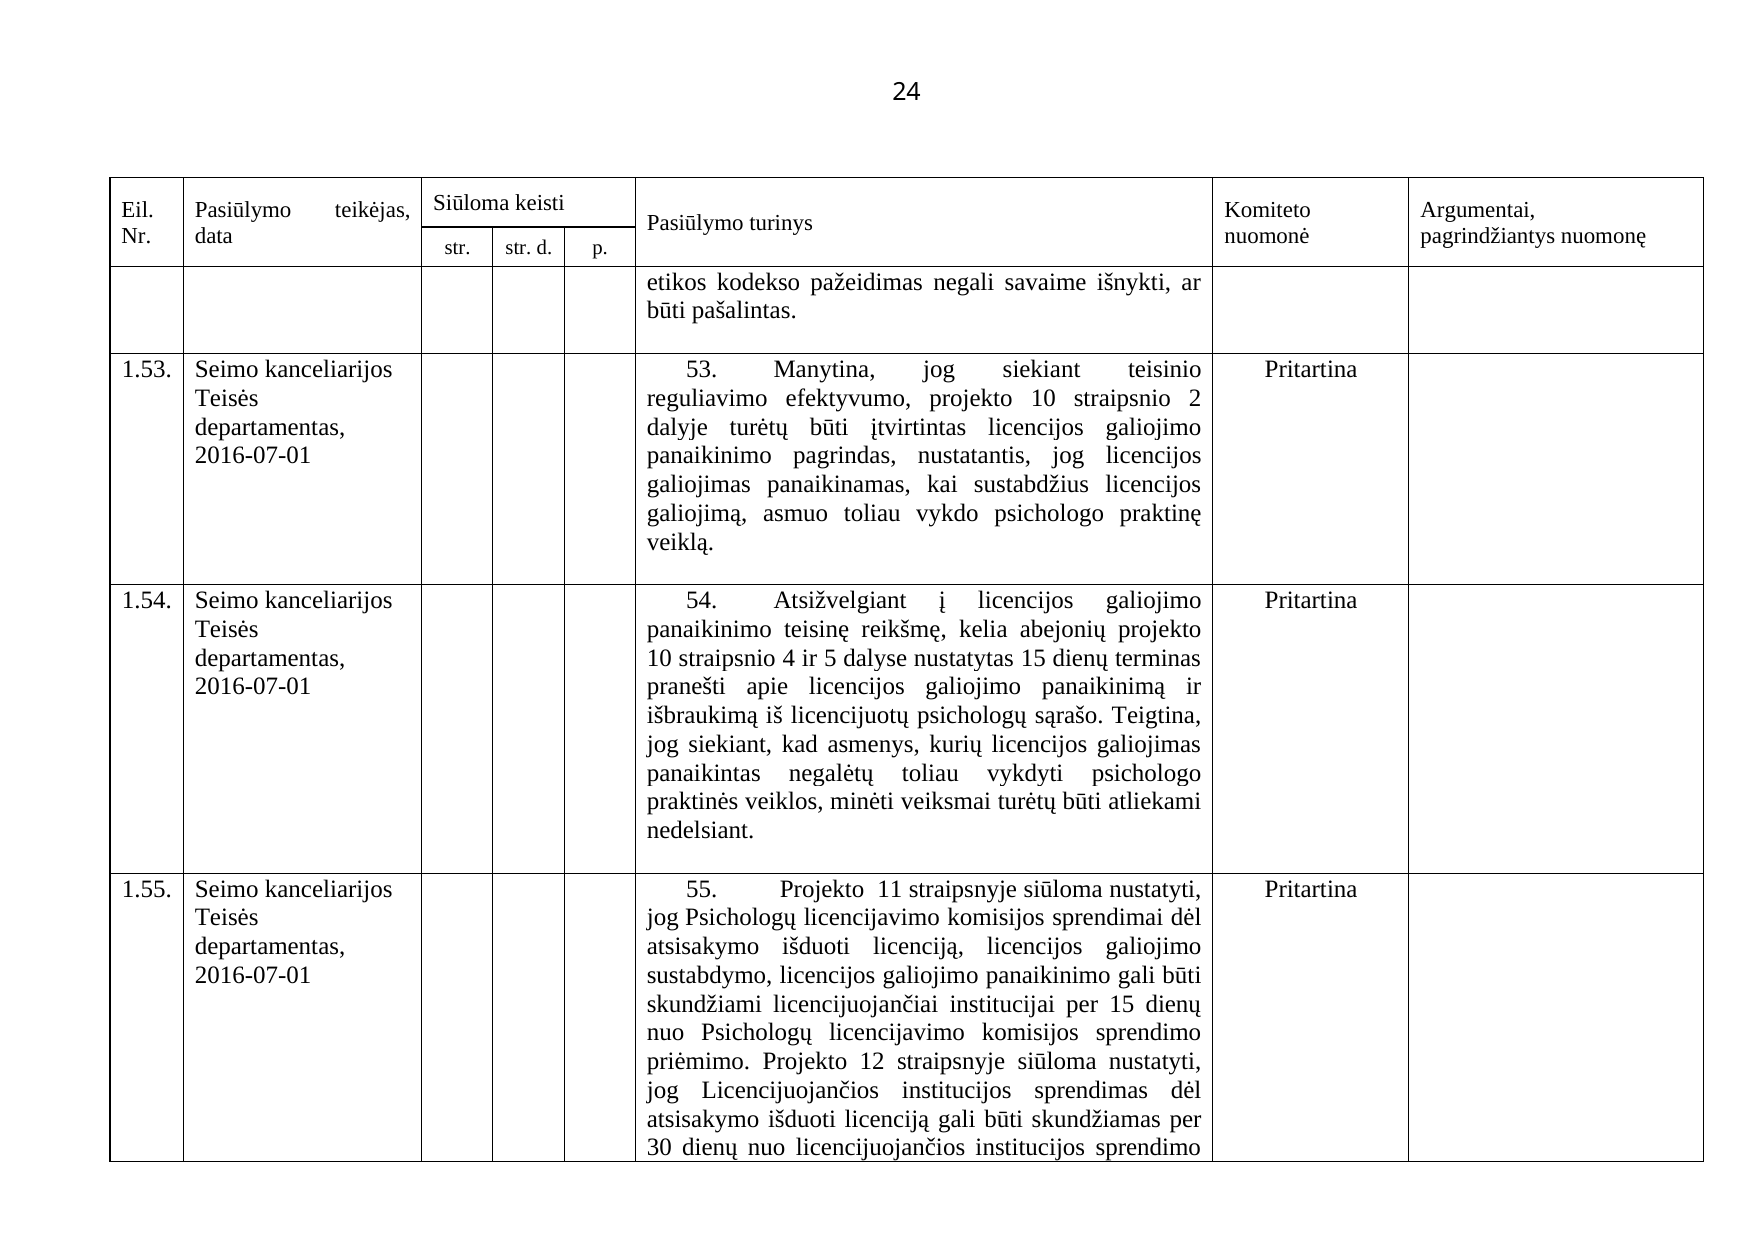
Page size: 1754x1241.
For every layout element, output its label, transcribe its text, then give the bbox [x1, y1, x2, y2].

table_cell Seimo kanceliarijos Teisės departamentas, 2016-07-01 [184, 874, 421, 1161]
table_cell [184, 267, 421, 353]
table_cell [565, 267, 635, 353]
table_cell [422, 267, 492, 353]
table_cell [493, 354, 564, 584]
table_header Eil. Nr. [111, 178, 183, 266]
table_cell Seimo kanceliarijos Teisės departamentas, 2016-07-01 [184, 585, 421, 873]
table_cell Seimo kanceliarijos Teisės departamentas, 2016-07-01 [184, 354, 421, 584]
table_header Siūloma keisti [422, 178, 635, 226]
table_cell Pritartina [1213, 585, 1408, 873]
table_cell 52. Projekto 10 straipsnio 1 ir 2 dalyse, reguliuojant licencijos galiojimo panaikinimą, nėra jokių nuostatų, susijusių su projekto 8 straipsnio 1 dalies 3 punkte nustatytu licencijos galiojimo pagrindu, kai Etikos komitetas pateikia išvadą „kad licencijos turėtojas pažeidė Psichologų profesinės etikos kodekso nuostatas“. Šiam kontekste pastebėtina, jog Etikos komitetas turėtų būti įrašytas į projekto 10 straipsnio 1 dalį, be to, Etikos komiteto išvada turi būti nurodyta ir tarp 10 straipsnio 2 dalies punktuose nurodomų licencijos galiojimo pagrindų, nes kitokiu atveju, šiuo pagrindu nebūtų galima panaikinti licencijos galiojimo. Atkreiptinas dėmesys, jog šiuo atveju nebūtų galima taikyti ir projekto 10 straipsnio 2 dalies 3 punkto, nes etikos kodekso pažeidimas negali savaime išnykti, ar būti pašalintas. [636, 267, 1212, 353]
table_cell 1.55. [111, 874, 183, 1161]
table_cell p. [565, 228, 635, 266]
table_cell [111, 267, 183, 353]
table_cell [1409, 585, 1703, 873]
table_cell 1.53. [111, 354, 183, 584]
table_header Argumentai, pagrindžiantys nuomonę [1409, 178, 1703, 266]
table_cell [1409, 874, 1703, 1161]
table_header Pasiūlymo turinys [636, 178, 1212, 266]
table_cell str. d. [493, 228, 564, 266]
table_cell [565, 585, 635, 873]
table_header Komiteto nuomonė [1213, 178, 1408, 266]
table_cell [493, 874, 564, 1161]
table_cell [1213, 267, 1408, 353]
table_cell [493, 267, 564, 353]
table_cell [422, 585, 492, 873]
table_cell [565, 354, 635, 584]
table_cell [565, 874, 635, 1161]
table_cell [493, 585, 564, 873]
table_cell [1409, 267, 1703, 353]
table_cell Pritartina [1213, 354, 1408, 584]
table_cell 1.54. [111, 585, 183, 873]
table_cell [422, 874, 492, 1161]
table_cell Pritartina [1213, 874, 1408, 1161]
table_cell str. [422, 228, 492, 266]
table_cell [1409, 354, 1703, 584]
table_cell [422, 354, 492, 584]
table_header Pasiūlymo teikėjas, data [184, 178, 421, 266]
